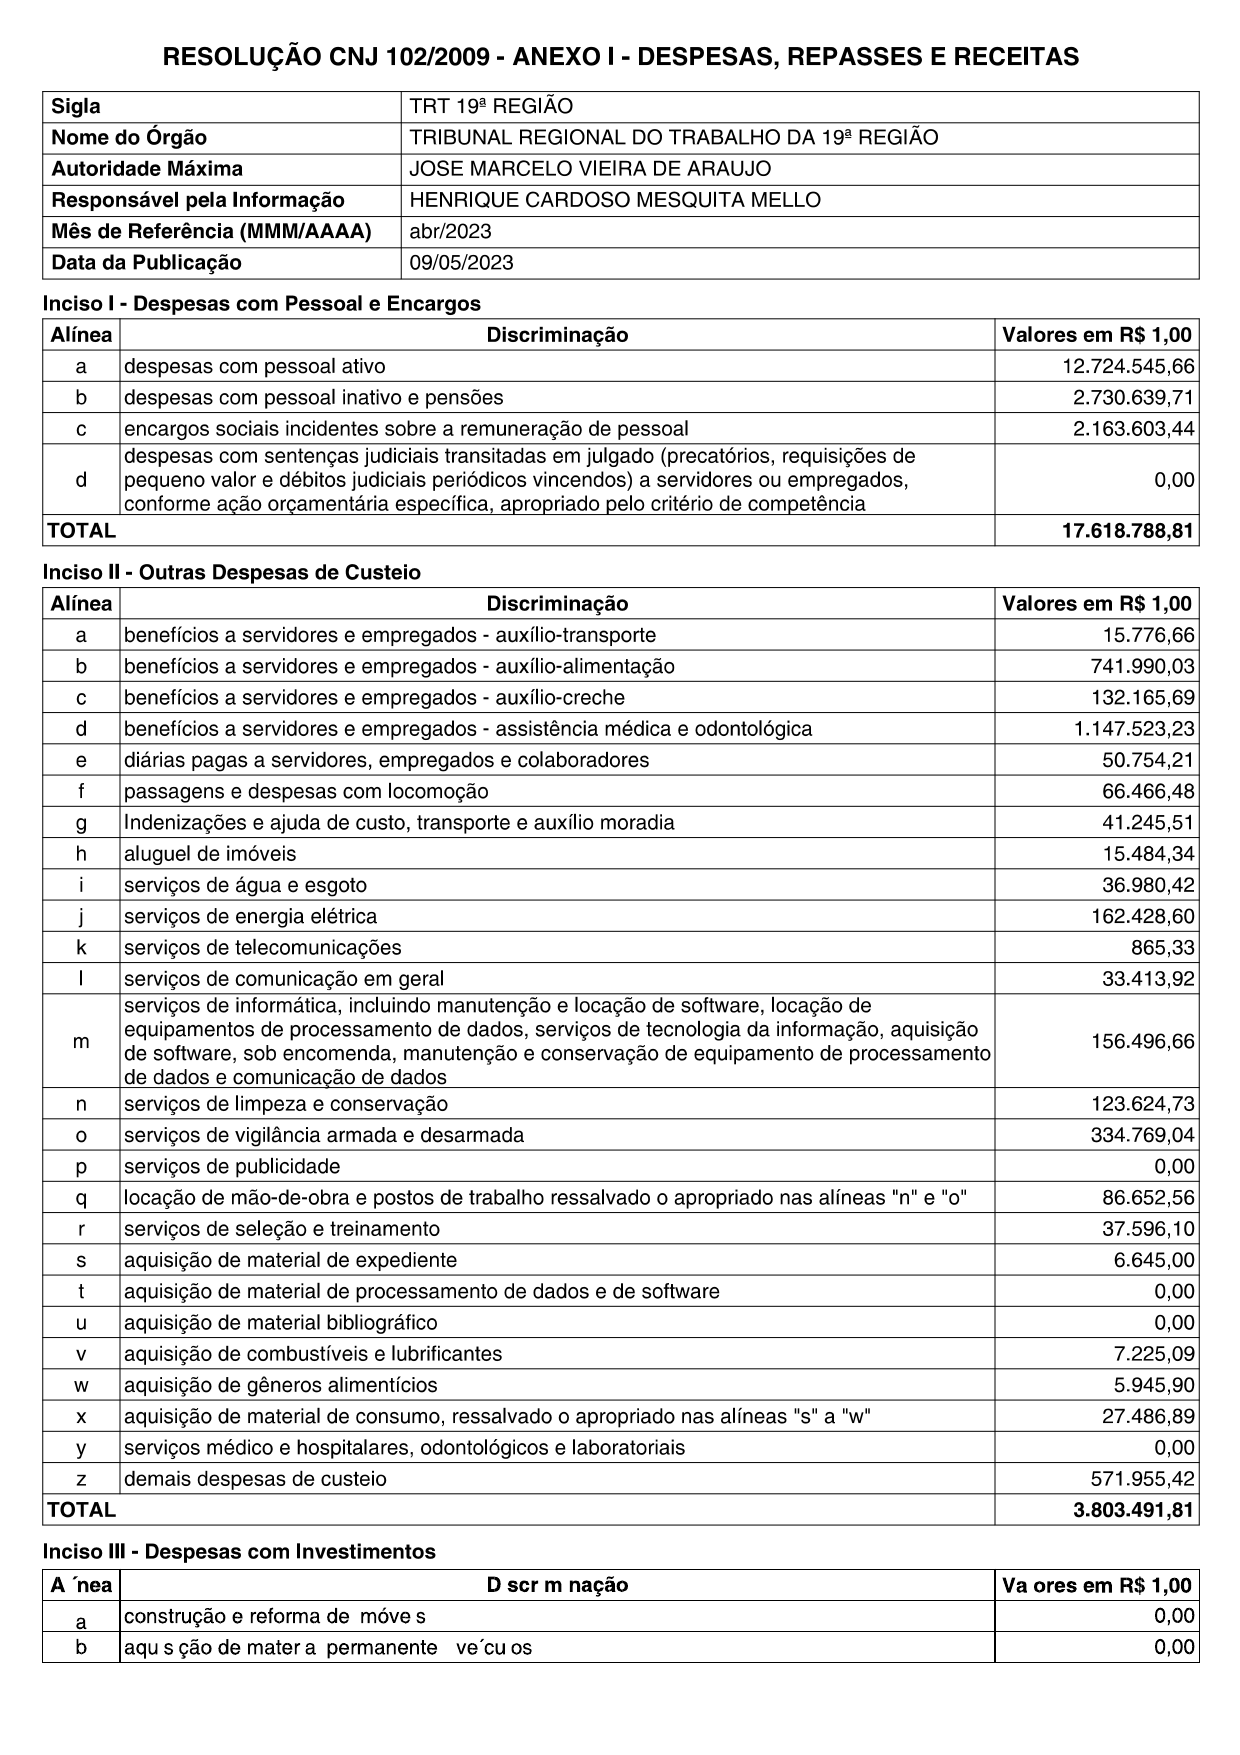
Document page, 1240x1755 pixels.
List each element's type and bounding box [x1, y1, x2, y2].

table_cell [43, 1601, 119, 1631]
table_header [43, 1570, 119, 1600]
table_header [996, 1570, 1199, 1600]
table_cell [996, 1632, 1199, 1662]
table_header [121, 1570, 994, 1600]
table_cell [996, 1601, 1199, 1631]
table_cell [43, 1632, 119, 1662]
table_cell [121, 1601, 994, 1631]
table_cell [121, 1632, 994, 1662]
